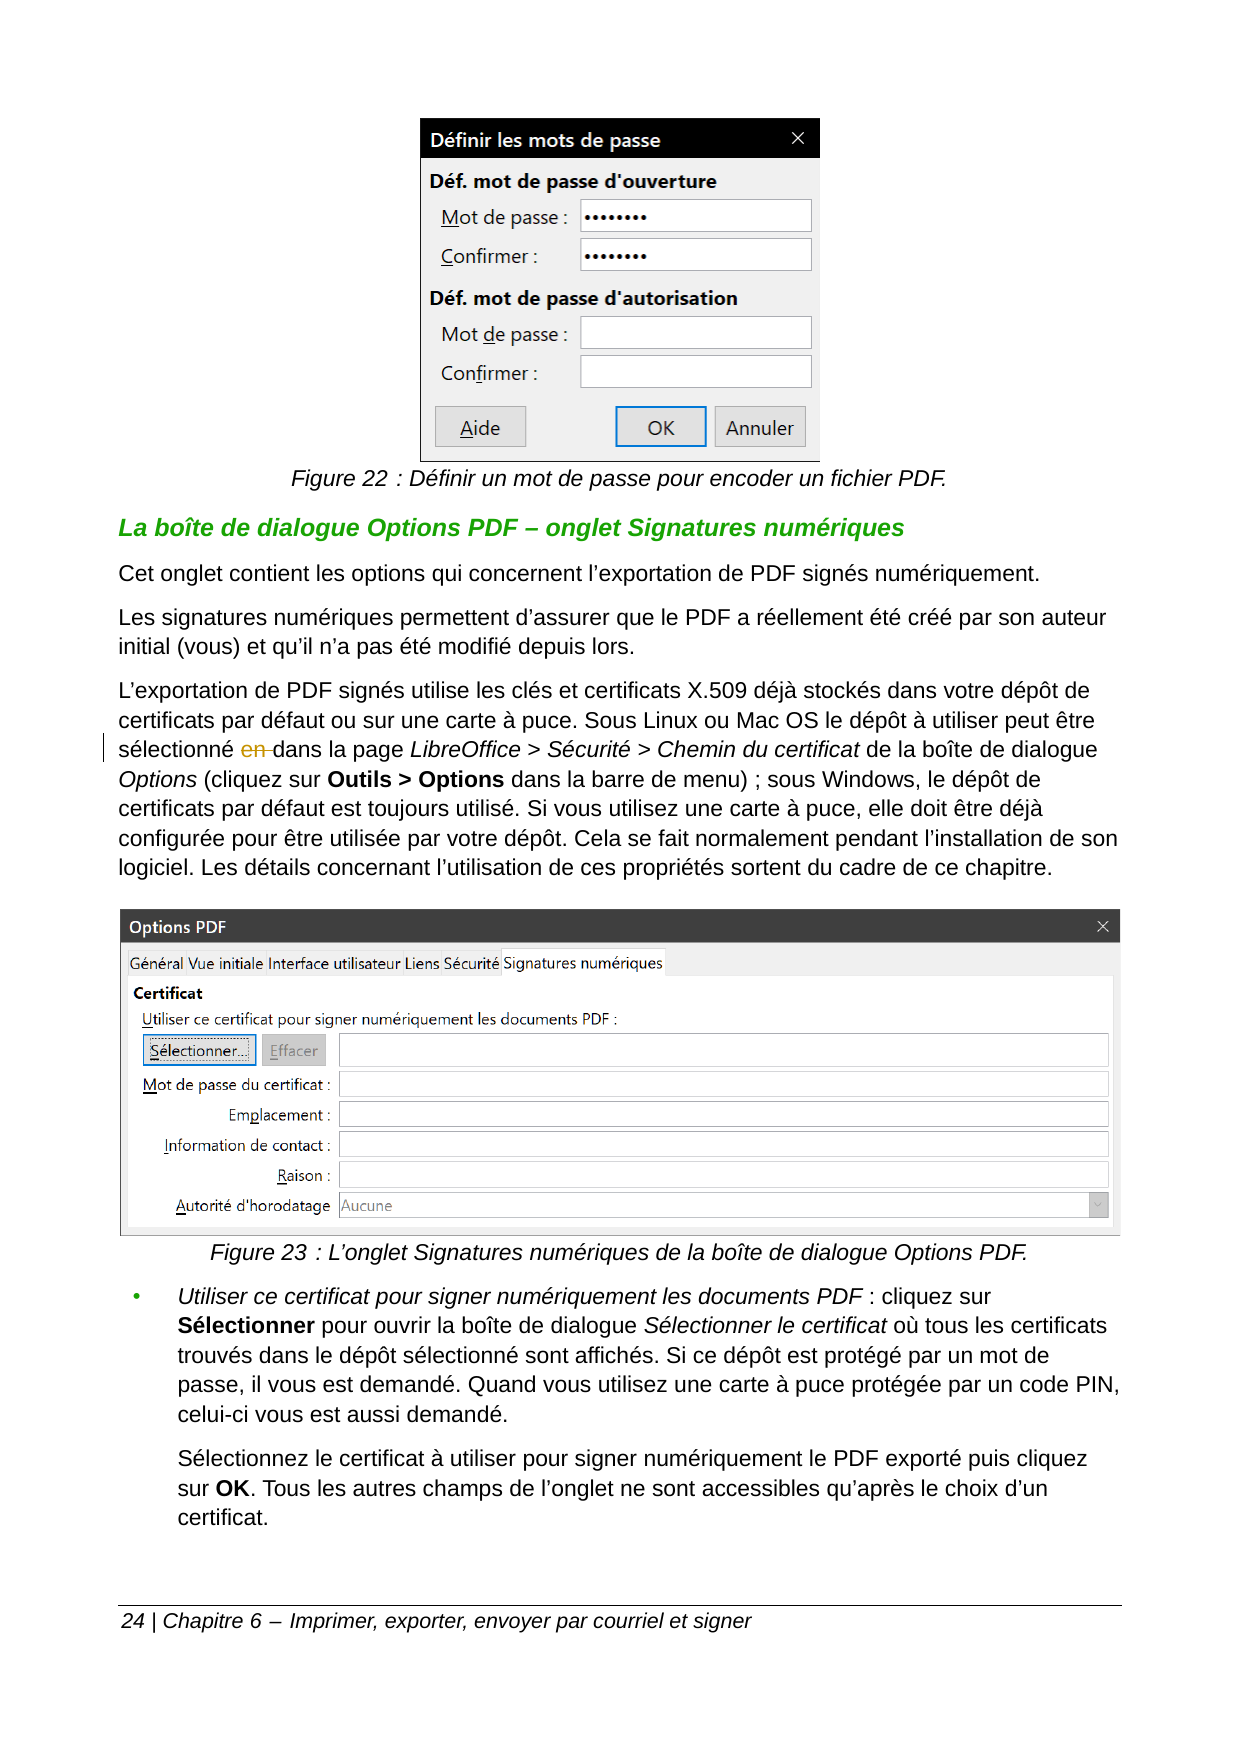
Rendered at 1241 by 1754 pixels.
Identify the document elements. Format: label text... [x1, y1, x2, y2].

list Utiliser ce certificat pour signer numériquement les documents PDF : cliquez sur Sélectionner pour ouvrir la boîte de dialogue Sélectionner le certificat où tous les certificats trouvés dans le dépôt sélectionné sont affichés. Si ce dépôt est protégé par un mot de passe, il vous est demandé. Quand vous utilisez une carte à puce protégée par un code PIN, celui-ci vous est aussi demandé. [133, 1280, 1122, 1427]
list Sélectionnez le certificat à utiliser pour signer numériquement le PDF exporté puis cliquez sur OK. Tous les autres champs de l’onglet ne sont accessibles qu’après le choix d’un certificat. [133, 1442, 1122, 1530]
subtitle La boîte de dialogue Options PDF – onglet Signatures numériques [118, 512, 1122, 542]
picture [420, 118, 820, 462]
text Cet onglet contient les options qui concernent l’exportation de PDF signés numériquement. [118, 556, 1122, 586]
text Figure 22 : Définir un mot de passe pour encoder un fichier PDF. [118, 462, 1122, 491]
text Les signatures numériques permettent d’assurer que le PDF a réellement été créé par son auteur initial (vous) et qu’il n’a pas été modifié depuis lors. [118, 600, 1122, 659]
text L’exportation de PDF signés utilise les clés et certificats X.509 déjà stockés dans votre dépôt de certificats par défaut ou sur une carte à puce. Sous Linux ou Mac OS le dépôt à utiliser peut être sélectionné dans la page LibreOffice > Sécurité > Chemin du certificat de la boîte de dialogue Options (cliquez sur Outils > Options dans la barre de menu) ; sous Windows, le dépôt de certificats par défaut est toujours utilisé. Si vous utilisez une carte à puce, elle doit être déjà configurée pour être utilisée par votre dépôt. Cela se fait normalement pendant l’installation de son logiciel. Les détails concernant l’utilisation de ces propriétés sortent du cadre de ce chapitre. [118, 674, 1122, 880]
text Figure 23 : L’onglet Signatures numériques de la boîte de dialogue Options PDF. [118, 1236, 1122, 1265]
picture [120, 909, 1121, 1236]
